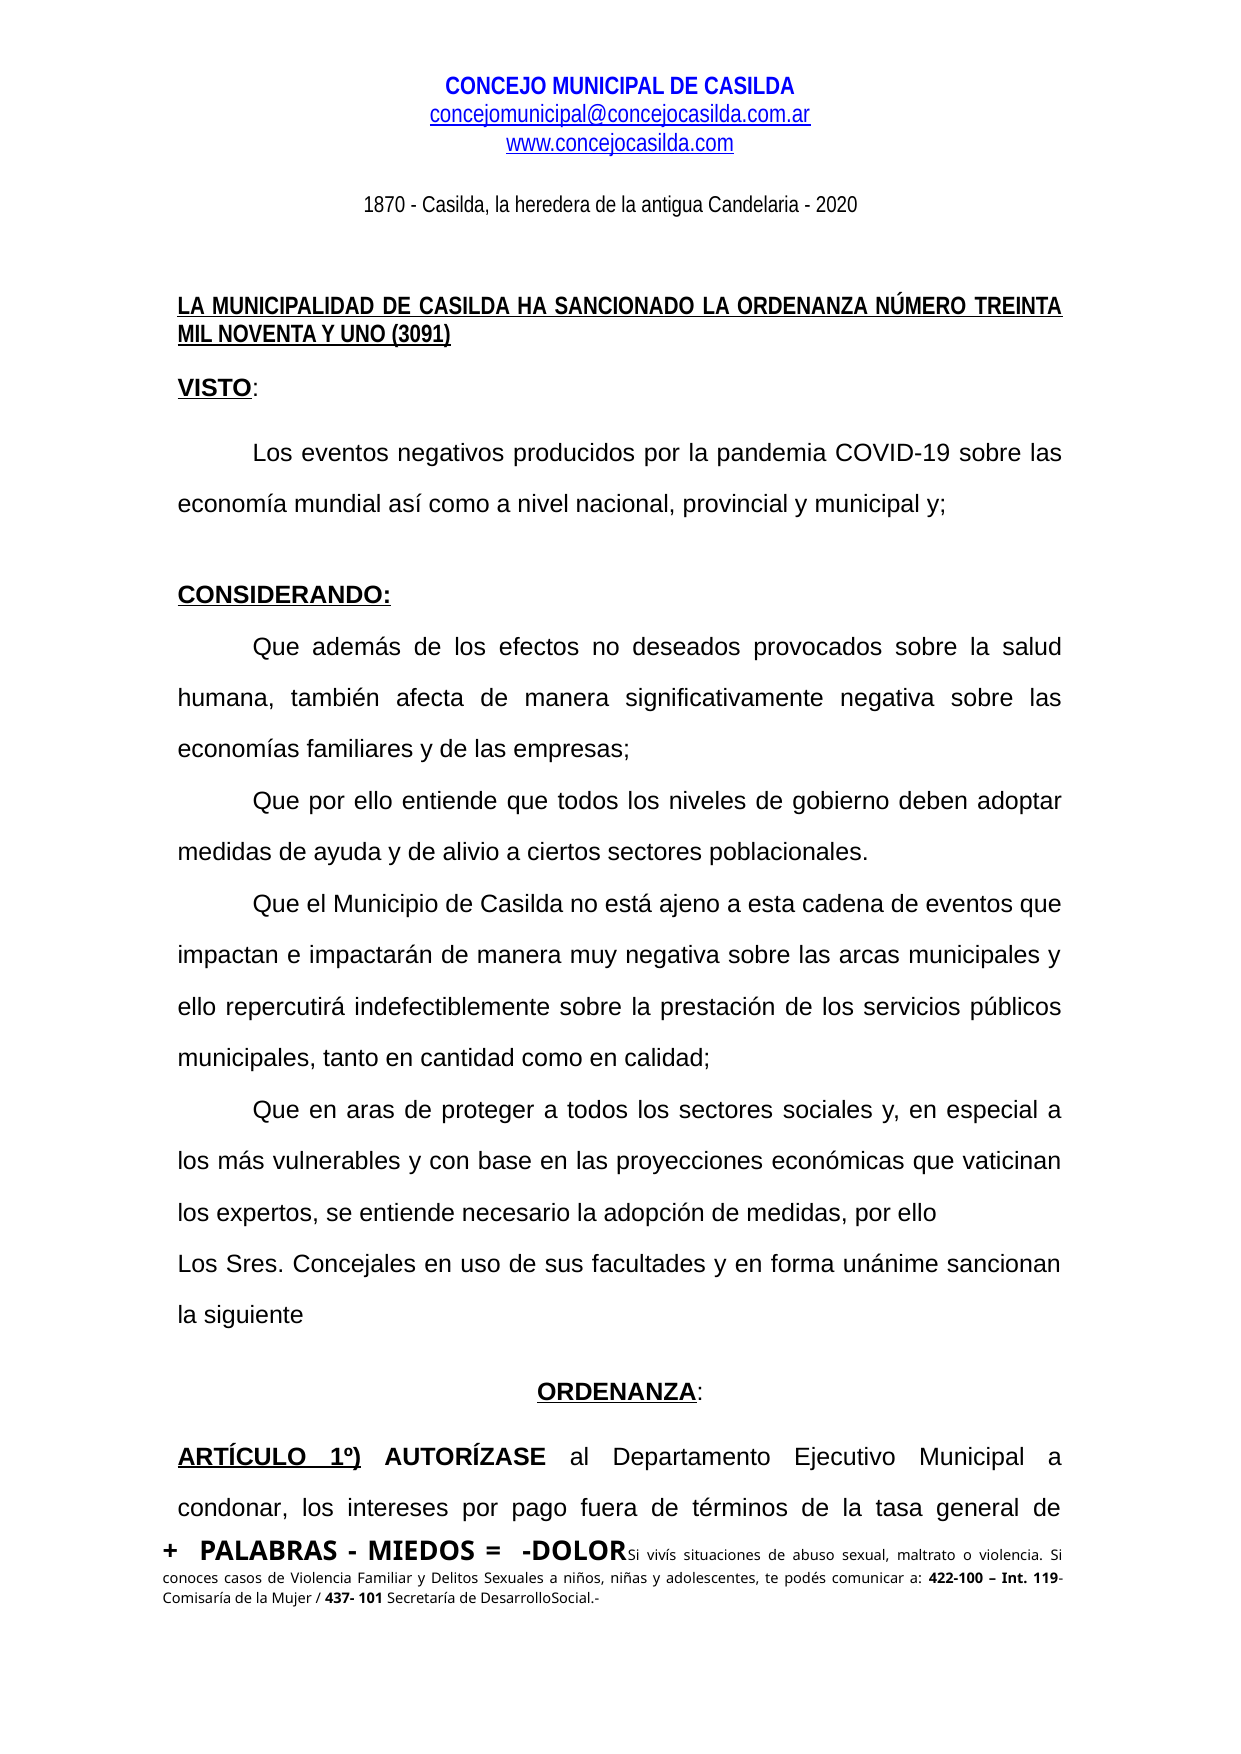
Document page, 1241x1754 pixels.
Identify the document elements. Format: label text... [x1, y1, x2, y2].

text ORDENANZA: [177, 1377, 1063, 1406]
text Los eventos negativos producidos por la pandemia COVID-19 sobre las economía mundial así como a nivel nacional, provincial y municipal y; [177, 438, 1063, 518]
text LA MUNICIPALIDAD DE CASILDA HA SANCIONADO LA ORDENANZA NÚMERO TREINTA [177, 291, 1063, 316]
text Que el Municipio de Casilda no está ajeno a esta cadena de eventos que impactan e impactarán de manera muy negativa sobre las arcas municipales y ello repercutirá indefectiblemente sobre la prestación de los servicios públicos municipales, tanto en cantidad como en calidad; [177, 889, 1063, 1072]
text Que además de los efectos no deseados provocados sobre la salud humana, también afecta de manera significativamente negativa sobre las economías familiares y de las empresas; [177, 632, 1063, 763]
text Que por ello entiende que todos los niveles de gobierno deben adoptar medidas de ayuda y de alivio a ciertos sectores poblacionales. [177, 786, 1063, 866]
text Los Sres. Concejales en uso de sus facultades y en forma unánime sancionan la siguiente [177, 1249, 1063, 1329]
text CONSIDERANDO: [177, 580, 1063, 609]
text MIL NOVENTA Y UNO (3091) [177, 317, 1063, 348]
text VISTO: [177, 373, 1063, 402]
text Que en aras de proteger a todos los sectores sociales y, en especial a los más vulnerables y con base en las proyecciones económicas que vaticinan los expertos, se entiende necesario la adopción de medidas, por ello [177, 1095, 1063, 1226]
text ARTÍCULO 1º) AUTORÍZASE al Departamento Ejecutivo Municipal a condonar, los intereses por pago fuera de términos de la tasa general de [177, 1442, 1063, 1522]
